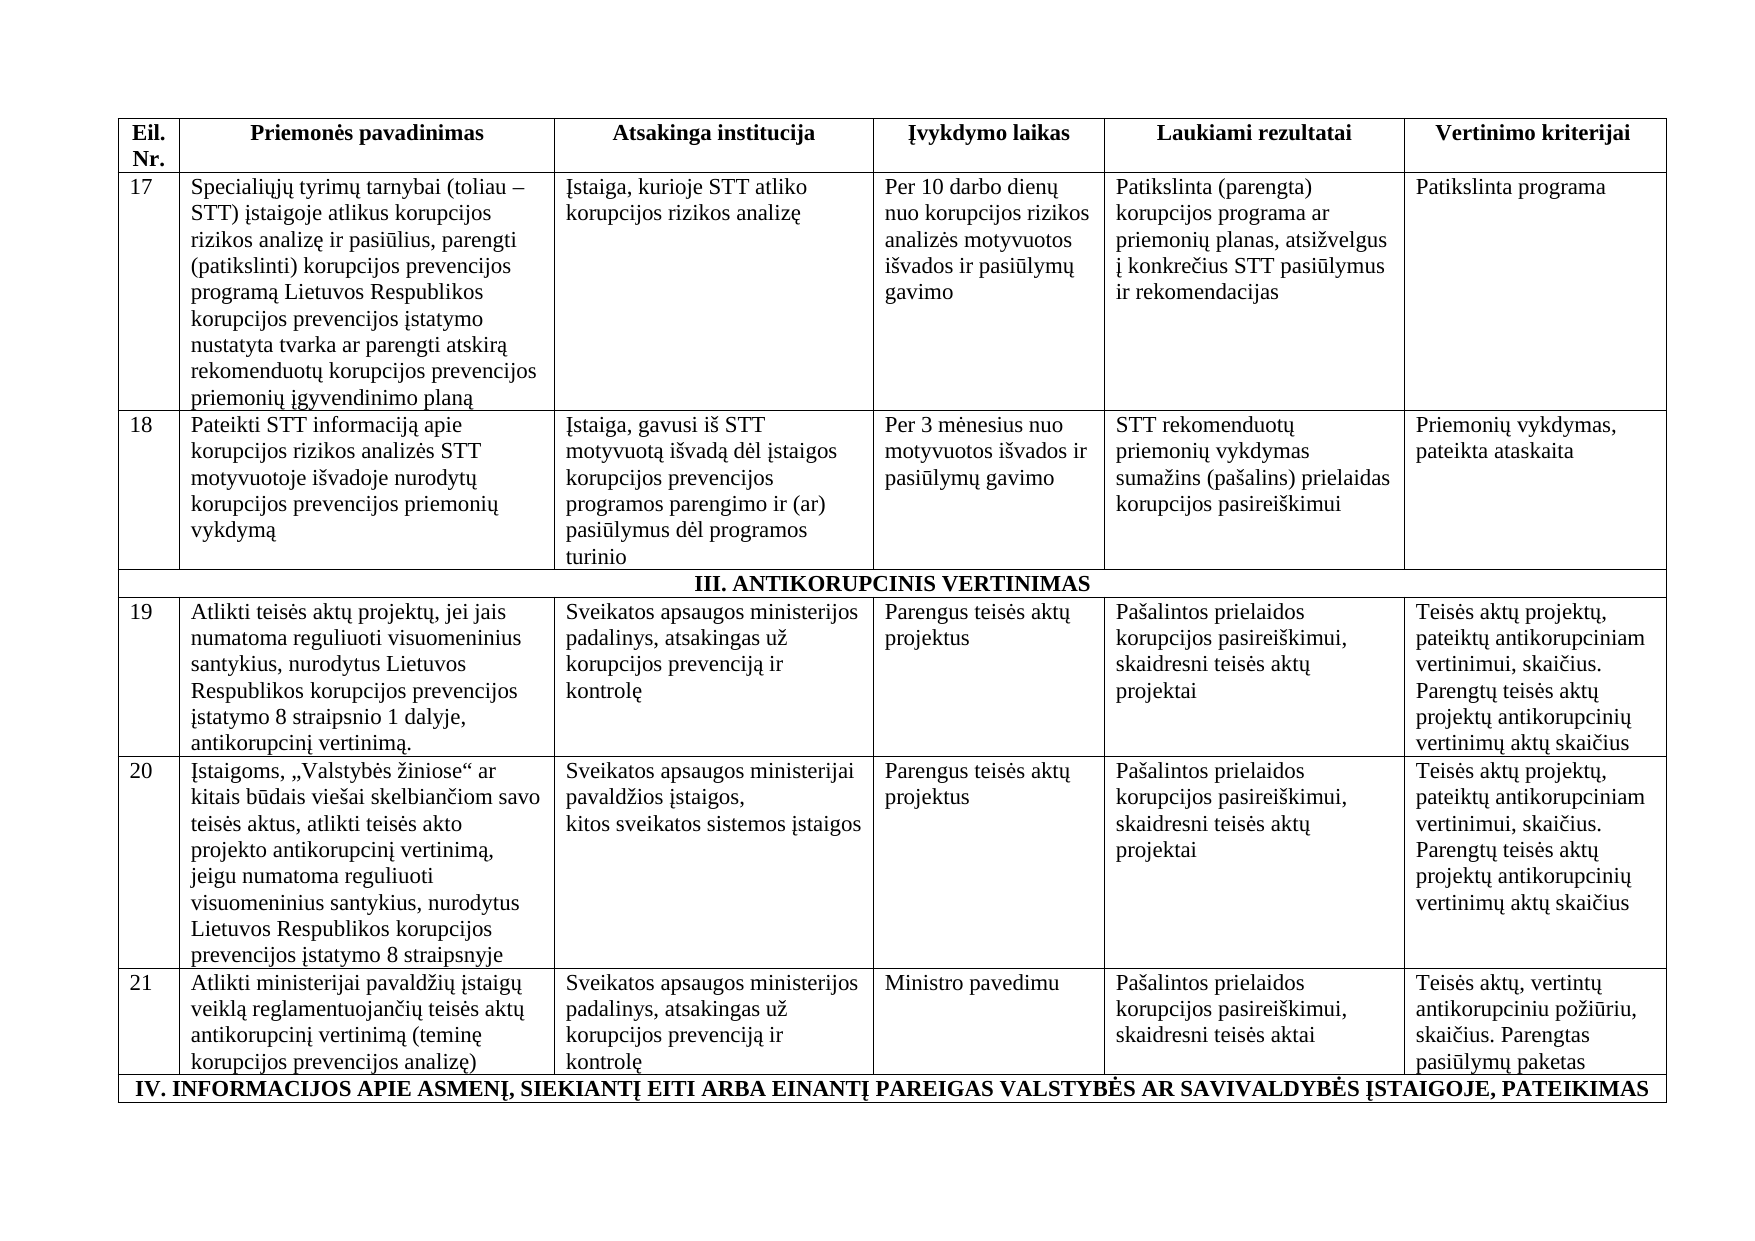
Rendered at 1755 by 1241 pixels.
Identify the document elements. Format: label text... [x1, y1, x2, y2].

table_cell Specialiųjų tyrimų tarnybai (toliau – STT) įstaigoje atlikus korupcijos rizikos analizę ir pasiūlius, parengti (patikslinti) korupcijos prevencijos programą Lietuvos Respublikos korupcijos prevencijos įstatymo nustatyta tvarka ar parengti atskirą rekomenduotų korupcijos prevencijos priemonių įgyvendinimo planą [180, 173, 554, 410]
table_cell Pateikti STT informaciją apie korupcijos rizikos analizės STT motyvuotoje išvadoje nurodytų korupcijos prevencijos priemonių vykdymą [180, 411, 554, 569]
table_cell Per 10 darbo dienų nuo korupcijos rizikos analizės motyvuotos išvados ir pasiūlymų gavimo [874, 173, 1104, 410]
table_cell Teisės aktų, vertintų antikorupciniu požiūriu, skaičius. Parengtas pasiūlymų paketas [1405, 969, 1666, 1074]
table_cell Pašalintos prielaidos korupcijos pasireiškimui, skaidresni teisės aktų projektai [1105, 757, 1404, 968]
table_header Atsakinga institucija [555, 119, 873, 172]
table_cell 19 [119, 598, 179, 756]
table_cell Patikslinta (parengta) korupcijos programa ar priemonių planas, atsižvelgus į konkrečius STT pasiūlymus ir rekomendacijas [1105, 173, 1404, 410]
table_cell Teisės aktų projektų, pateiktų antikorupciniam vertinimui, skaičius. Parengtų teisės aktų projektų antikorupcinių vertinimų aktų skaičius [1405, 598, 1666, 756]
table_cell 20 [119, 757, 179, 968]
table_cell Pašalintos prielaidos korupcijos pasireiškimui, skaidresni teisės aktai [1105, 969, 1404, 1074]
table_cell Įstaiga, gavusi iš STT motyvuotą išvadą dėl įstaigos korupcijos prevencijos programos parengimo ir (ar) pasiūlymus dėl programos turinio [555, 411, 873, 569]
table_cell STT rekomenduotų priemonių vykdymas sumažins (pašalins) prielaidas korupcijos pasireiškimui [1105, 411, 1404, 569]
table_cell Įstaigoms, „Valstybės žiniose“ ar kitais būdais viešai skelbiančiom savo teisės aktus, atlikti teisės akto projekto antikorupcinį vertinimą, jeigu numatoma reguliuoti visuomeninius santykius, nurodytus Lietuvos Respublikos korupcijos prevencijos įstatymo 8 straipsnyje [180, 757, 554, 968]
table_cell Per 3 mėnesius nuo motyvuotos išvados ir pasiūlymų gavimo [874, 411, 1104, 569]
table_cell 21 [119, 969, 179, 1074]
table_header Priemonės pavadinimas [180, 119, 554, 172]
table_cell Parengus teisės aktų projektus [874, 598, 1104, 756]
table_header Eil. Nr. [119, 119, 179, 172]
table_cell Pašalintos prielaidos korupcijos pasireiškimui, skaidresni teisės aktų projektai [1105, 598, 1404, 756]
table_cell 17 [119, 173, 179, 410]
table_cell Įstaiga, kurioje STT atliko korupcijos rizikos analizę [555, 173, 873, 410]
table_cell Sveikatos apsaugos ministerijos padalinys, atsakingas už korupcijos prevenciją ir kontrolę [555, 598, 873, 756]
table_header Vertinimo kriterijai [1405, 119, 1666, 172]
table_cell Patikslinta programa [1405, 173, 1666, 410]
table_cell 18 [119, 411, 179, 569]
table_cell Parengus teisės aktų projektus [874, 757, 1104, 968]
table_cell Atlikti teisės aktų projektų, jei jais numatoma reguliuoti visuomeninius santykius, nurodytus Lietuvos Respublikos korupcijos prevencijos įstatymo 8 straipsnio 1 dalyje, antikorupcinį vertinimą. [180, 598, 554, 756]
table_cell Ministro pavedimu [874, 969, 1104, 1074]
table_cell Sveikatos apsaugos ministerijai pavaldžios įstaigos, kitos sveikatos sistemos įstaigos [555, 757, 873, 968]
table_header Laukiami rezultatai [1105, 119, 1404, 172]
table_cell Teisės aktų projektų, pateiktų antikorupciniam vertinimui, skaičius. Parengtų teisės aktų projektų antikorupcinių vertinimų aktų skaičius [1405, 757, 1666, 968]
table_cell III. Antikorupcinis vertinimas [119, 570, 1666, 597]
table_header Įvykdymo laikas [874, 119, 1104, 172]
table_cell Sveikatos apsaugos ministerijos padalinys, atsakingas už korupcijos prevenciją ir kontrolę [555, 969, 873, 1074]
table_cell Atlikti ministerijai pavaldžių įstaigų veiklą reglamentuojančių teisės aktų antikorupcinį vertinimą (teminę korupcijos prevencijos analizę) [180, 969, 554, 1074]
table_cell IV. informacijos apie asmenį, siekiantį eiti arba einantį pareigas valstybės ar savivaldybės įstaigoje, pateikimas [119, 1075, 1666, 1102]
table_cell Priemonių vykdymas, pateikta ataskaita [1405, 411, 1666, 569]
